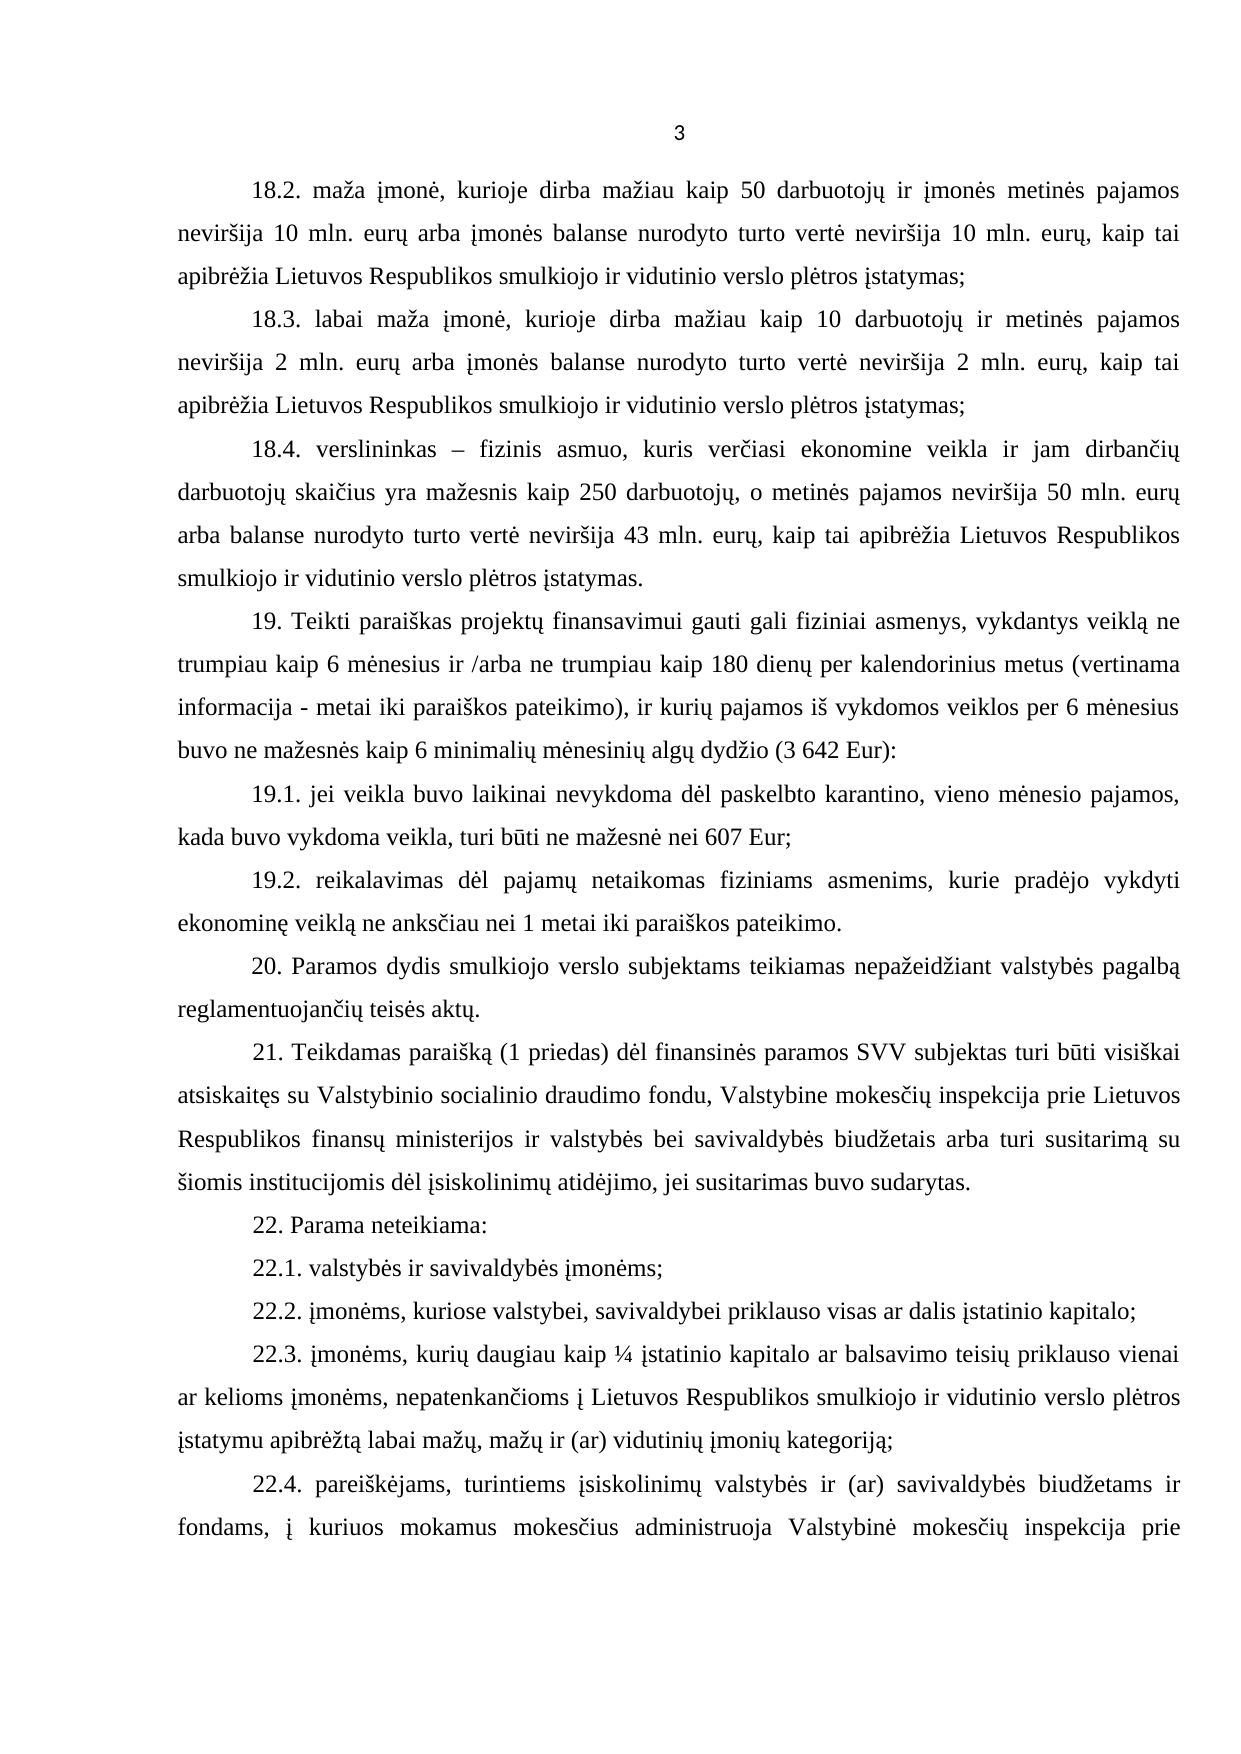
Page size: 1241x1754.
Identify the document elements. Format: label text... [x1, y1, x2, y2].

text 20. Paramos dydis smulkiojo verslo subjektams teikiamas nepažeidžiant valstybės pagalbą reglamentuojančių teisės aktų. [177, 951, 1181, 1023]
text 18.2. maža įmonė, kurioje dirba mažiau kaip 50 darbuotojų ir įmonės metinės pajamos neviršija 10 mln. eurų arba įmonės balanse nurodyto turto vertė neviršija 10 mln. eurų, kaip tai apibrėžia Lietuvos Respublikos smulkiojo ir vidutinio verslo plėtros įstatymas; [177, 175, 1181, 290]
text 19.2. reikalavimas dėl pajamų netaikomas fiziniams asmenims, kurie pradėjo vykdyti ekonominę veiklą ne anksčiau nei 1 metai iki paraiškos pateikimo. [177, 865, 1181, 937]
text 22.1. valstybės ir savivaldybės įmonėms; [177, 1253, 1181, 1282]
text 19.1. jei veikla buvo laikinai nevykdoma dėl paskelbto karantino, vieno mėnesio pajamos, kada buvo vykdoma veikla, turi būti ne mažesnė nei 607 Eur; [177, 779, 1181, 851]
text 22.4. pareiškėjams, turintiems įsiskolinimų valstybės ir (ar) savivaldybės biudžetams ir fondams, į kuriuos mokamus mokesčius administruoja Valstybinė mokesčių inspekcija prie [177, 1469, 1181, 1541]
text 18.4. verslininkas – fizinis asmuo, kuris verčiasi ekonomine veikla ir jam dirbančių darbuotojų skaičius yra mažesnis kaip 250 darbuotojų, o metinės pajamos neviršija 50 mln. eurų arba balanse nurodyto turto vertė neviršija 43 mln. eurų, kaip tai apibrėžia Lietuvos Respublikos smulkiojo ir vidutinio verslo plėtros įstatymas. [177, 434, 1181, 592]
text 22.2. įmonėms, kuriose valstybei, savivaldybei priklauso visas ar dalis įstatinio kapitalo; [177, 1296, 1181, 1325]
text 19. Teikti paraiškas projektų finansavimui gauti gali fiziniai asmenys, vykdantys veiklą ne trumpiau kaip 6 mėnesius ir /arba ne trumpiau kaip 180 dienų per kalendorinius metus (vertinama informacija - metai iki paraiškos pateikimo), ir kurių pajamos iš vykdomos veiklos per 6 mėnesius buvo ne mažesnės kaip 6 minimalių mėnesinių algų dydžio (3 642 Eur): [177, 606, 1181, 764]
text 22.3. įmonėms, kurių daugiau kaip ¼ įstatinio kapitalo ar balsavimo teisių priklauso vienai ar kelioms įmonėms, nepatenkančioms į Lietuvos Respublikos smulkiojo ir vidutinio verslo plėtros įstatymu apibrėžtą labai mažų, mažų ir (ar) vidutinių įmonių kategoriją; [177, 1339, 1181, 1454]
text 18.3. labai maža įmonė, kurioje dirba mažiau kaip 10 darbuotojų ir metinės pajamos neviršija 2 mln. eurų arba įmonės balanse nurodyto turto vertė neviršija 2 mln. eurų, kaip tai apibrėžia Lietuvos Respublikos smulkiojo ir vidutinio verslo plėtros įstatymas; [177, 304, 1181, 419]
text 22. Parama neteikiama: [177, 1210, 1181, 1239]
text 21. Teikdamas paraišką (1 priedas) dėl finansinės paramos SVV subjektas turi būti visiškai atsiskaitęs su Valstybinio socialinio draudimo fondu, Valstybine mokesčių inspekcija prie Lietuvos Respublikos finansų ministerijos ir valstybės bei savivaldybės biudžetais arba turi susitarimą su šiomis institucijomis dėl įsiskolinimų atidėjimo, jei susitarimas buvo sudarytas. [177, 1037, 1181, 1196]
